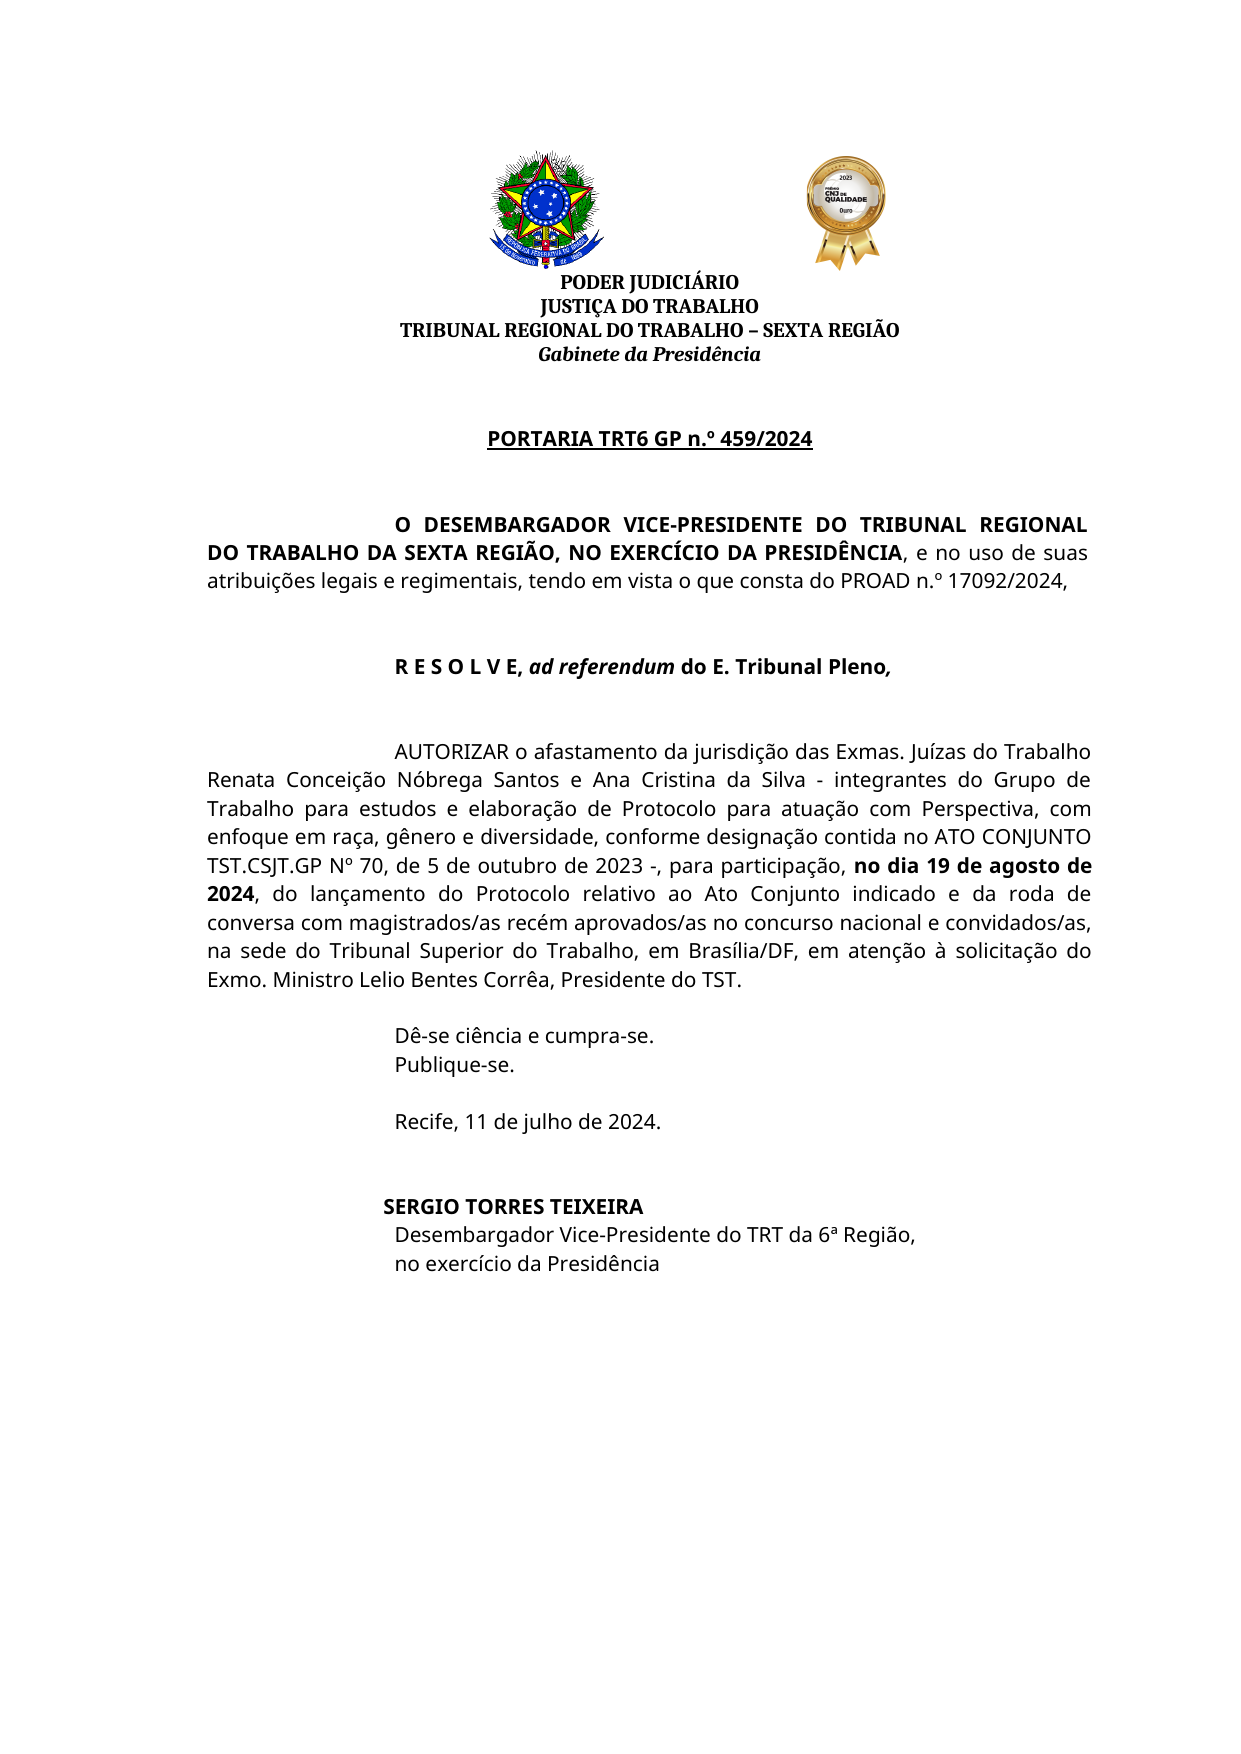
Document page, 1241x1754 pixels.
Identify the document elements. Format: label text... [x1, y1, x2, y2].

text R E S O L V E, ad referendum do E. Tribunal Pleno, [207, 652, 1088, 680]
text Publique-se. [207, 1050, 1092, 1078]
text TRIBUNAL REGIONAL DO TRABALHO – SEXTA REGIÃO [207, 319, 1092, 343]
text AUTORIZAR o afastamento da jurisdição das Exmas. Juízas do Trabalho Renata Conceição Nóbrega Santos e Ana Cristina da Silva - integrantes do Grupo de Trabalho para estudos e elaboração de Protocolo para atuação com Perspectiva, com enfoque em raça, gênero e diversidade, conforme designação contida no ATO CONJUNTO TST.CSJT.GP Nº 70, de 5 de outubro de 2023 -, para participação, no dia 19 de agosto de 2024, do lançamento do Protocolo relativo ao Ato Conjunto indicado e da roda de conversa com magistrados/as recém aprovados/as no concurso nacional e convidados/as, na sede do Tribunal Superior do Trabalho, em Brasília/DF, em atenção à solicitação do Exmo. Ministro Lelio Bentes Corrêa, Presidente do TST. [207, 737, 1092, 993]
text SERGIO TORRES TEIXEIRA [340, 1192, 1092, 1221]
text Gabinete da Presidência [207, 343, 1092, 367]
text PORTARIA TRT6 GP n.º 459/2024 [207, 424, 1092, 453]
text Dê-se ciência e cumpra-se. [207, 1022, 1092, 1050]
text O DESEMBARGADOR VICE-PRESIDENTE DO TRIBUNAL REGIONAL DO TRABALHO DA SEXTA REGIÃO, NO EXERCÍCIO DA PRESIDÊNCIA, e no uso de suas atribuições legais e regimentais, tendo em vista o que consta do PROAD n.º 17092/2024, [207, 510, 1088, 595]
text Desembargador Vice-Presidente do TRT da 6ª Região, [394, 1221, 1092, 1249]
picture [483, 147, 607, 271]
text Recife, 11 de julho de 2024. [207, 1107, 1092, 1135]
text PODER JUDICIÁRIO [207, 271, 1092, 295]
text JUSTIÇA DO TRABALHO [207, 295, 1092, 319]
picture [806, 156, 886, 271]
text no exercício da Presidência [394, 1249, 1092, 1277]
